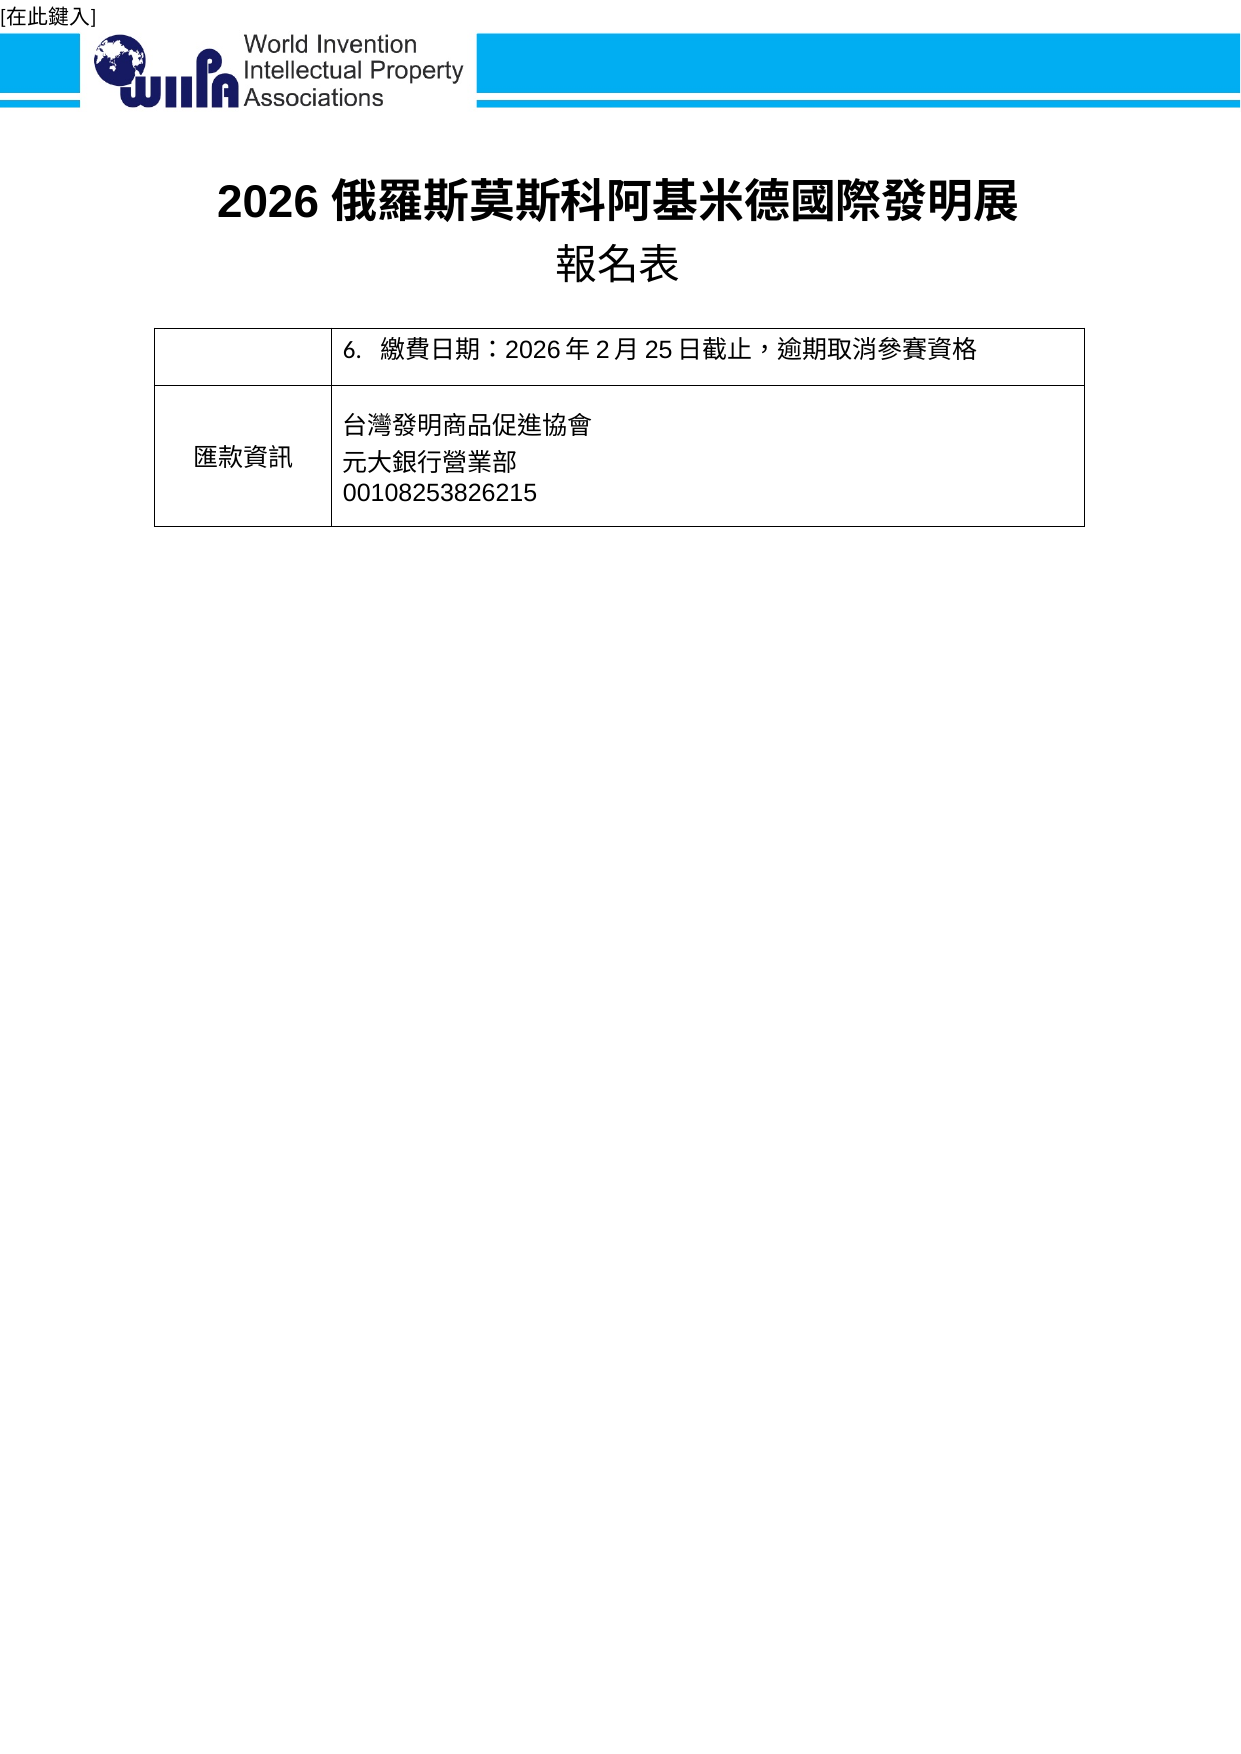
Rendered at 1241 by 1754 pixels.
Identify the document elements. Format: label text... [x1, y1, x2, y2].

table_cell 匯款資訊 [155, 386, 331, 526]
table_cell Word檔報名表請勿轉為PDF檔 海報尺寸：90cmx150cm 檔案傳送：wiipa168@wiipa.org.tw 連絡電話：02-8772-3898 報名日期：2026年2月13日截止 繳費日期：2026年2月25日截止，逾期取消參賽資格 [332, 329, 1084, 385]
table_cell 台灣發明商品促進協會 元大銀行營業部 00108253826215 [332, 386, 1084, 526]
table_cell [155, 329, 331, 385]
